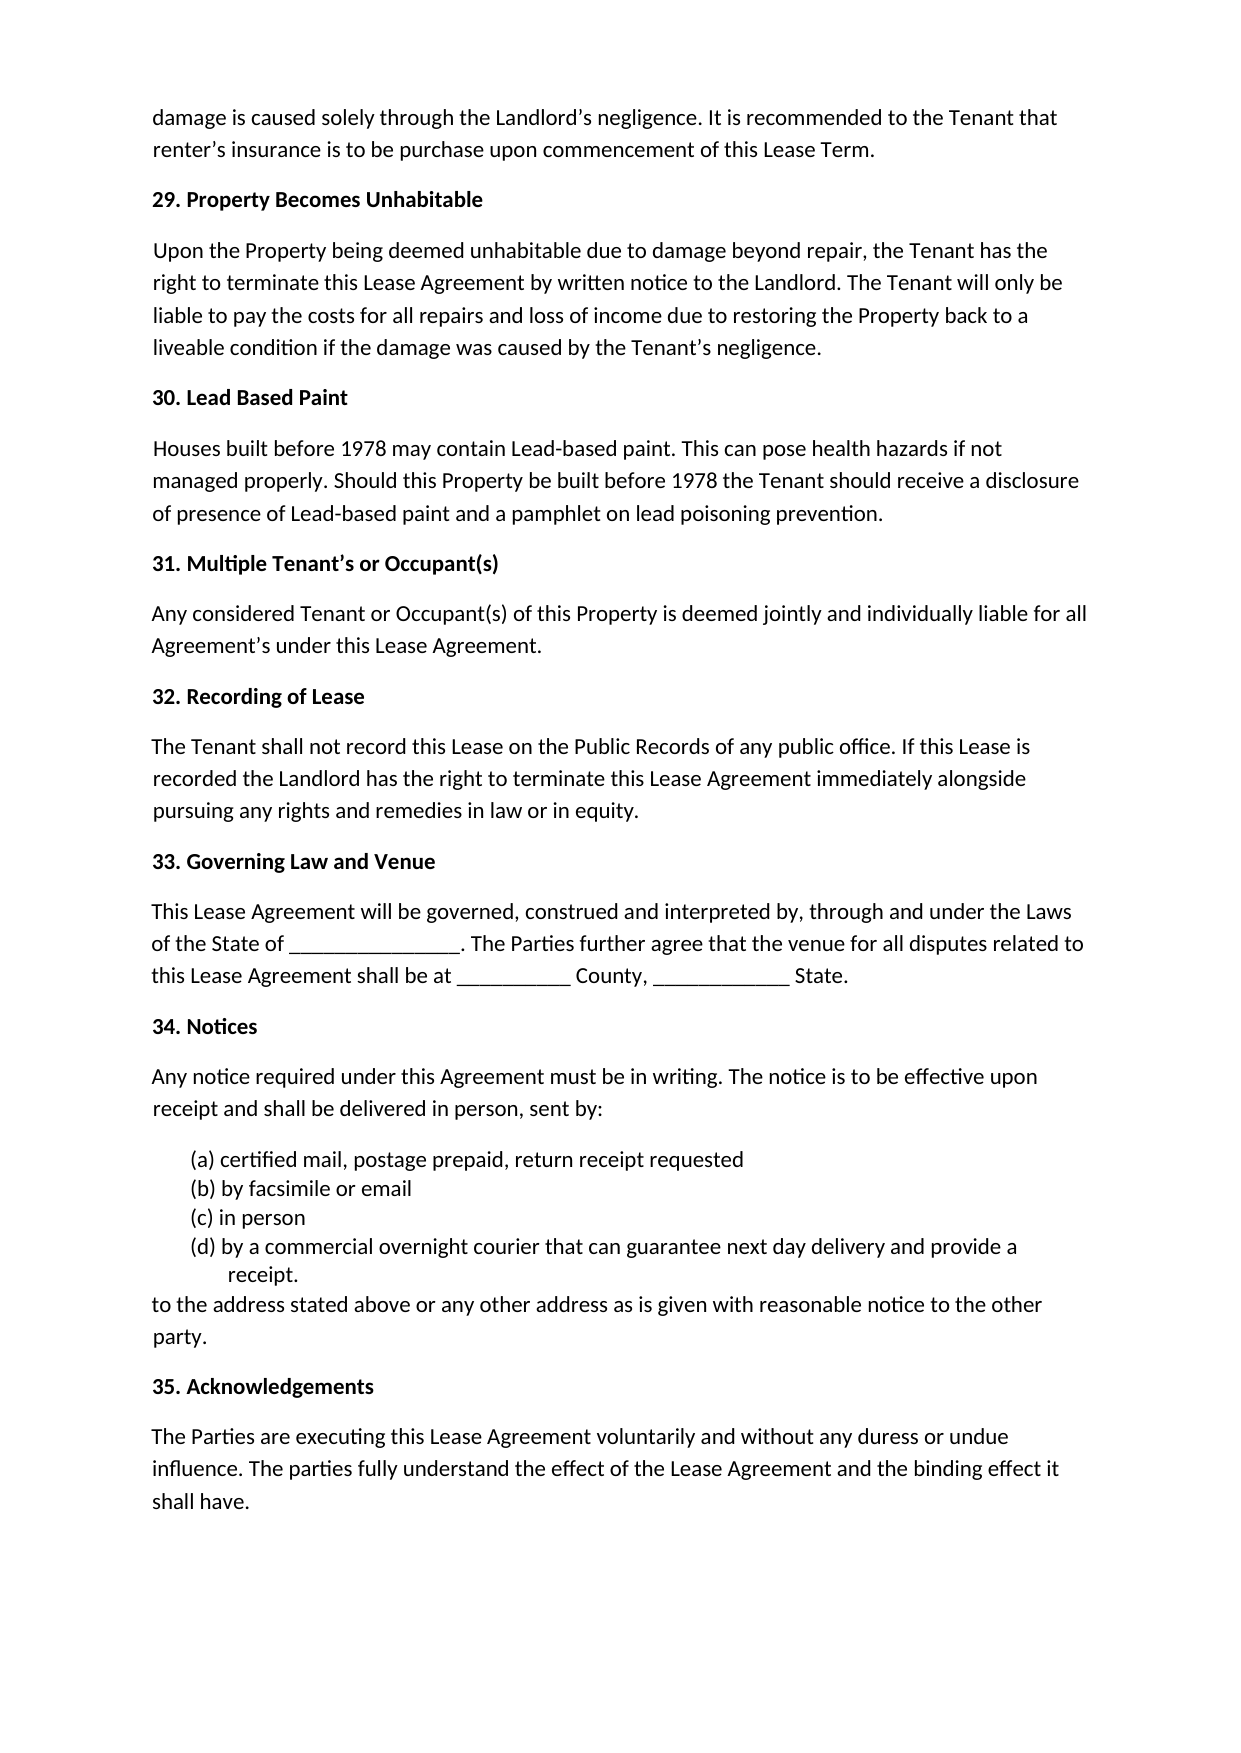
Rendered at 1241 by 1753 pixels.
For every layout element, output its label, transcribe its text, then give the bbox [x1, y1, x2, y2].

text to the address stated above or any other address as is given with reasonable notice to the other party. [151, 1290, 1050, 1350]
text This Lease Agreement will be governed, construed and interpreted by, through and under the Laws of the State of _______________. The Parties further agree that the venue for all disputes related to this Lease Agreement shall be at __________ County, ____________ State. [151, 897, 1092, 989]
text 32. Recording of Lease [152, 682, 1096, 710]
text (b) by facsimile or email [190, 1174, 1096, 1202]
text damage is caused solely through the Landlord’s negligence. It is recommended to the Tenant that renter’s insurance is to be purchase upon commencement of this Lease Term. [152, 103, 1064, 163]
text 31. Multiple Tenant’s or Occupant(s) [152, 549, 1096, 577]
text 29. Property Becomes Unhabitable [152, 186, 1096, 214]
text Houses built before 1978 may contain Lead-based paint. This can pose health hazards if not managed properly. Should this Property be built before 1978 the Tenant should receive a disclosure of presence of Lead-based paint and a pamphlet on lead poisoning prevention. [152, 434, 1086, 527]
text 35. Acknowledgements [152, 1372, 1096, 1401]
text (a) certified mail, postage prepaid, return receipt requested [190, 1145, 1096, 1173]
text Any considered Tenant or Occupant(s) of this Property is deemed jointly and individually liable for all Agreement’s under this Lease Agreement. [151, 599, 1094, 659]
text Any notice required under this Agreement must be in writing. The notice is to be effective upon receipt and shall be delivered in person, sent by: [151, 1062, 1046, 1122]
text 33. Governing Law and Venue [152, 847, 1096, 875]
text 30. Lead Based Paint [152, 383, 1096, 412]
text The Tenant shall not record this Lease on the Public Records of any public office. If this Lease is recorded the Landlord has the right to terminate this Lease Agreement immediately alongside pursuing any rights and remedies in law or in equity. [151, 732, 1038, 824]
text (c) in person [190, 1203, 1096, 1231]
text The Parties are executing this Lease Agreement voluntarily and without any duress or undue influence. The parties fully understand the effect of the Lease Agreement and the binding effect it shall have. [151, 1422, 1067, 1515]
text (d) by a commercial overnight courier that can guarantee next day delivery and provide a receipt. [190, 1232, 1029, 1289]
text Upon the Property being deemed unhabitable due to damage beyond repair, the Tenant has the right to terminate this Lease Agreement by written notice to the Landlord. The Tenant will only be liable to pay the costs for all repairs and loss of income due to restoring the Property back to a liveable condition if the damage was caused by the Tenant’s negligence. [153, 236, 1070, 361]
text 34. Notices [152, 1012, 1096, 1040]
